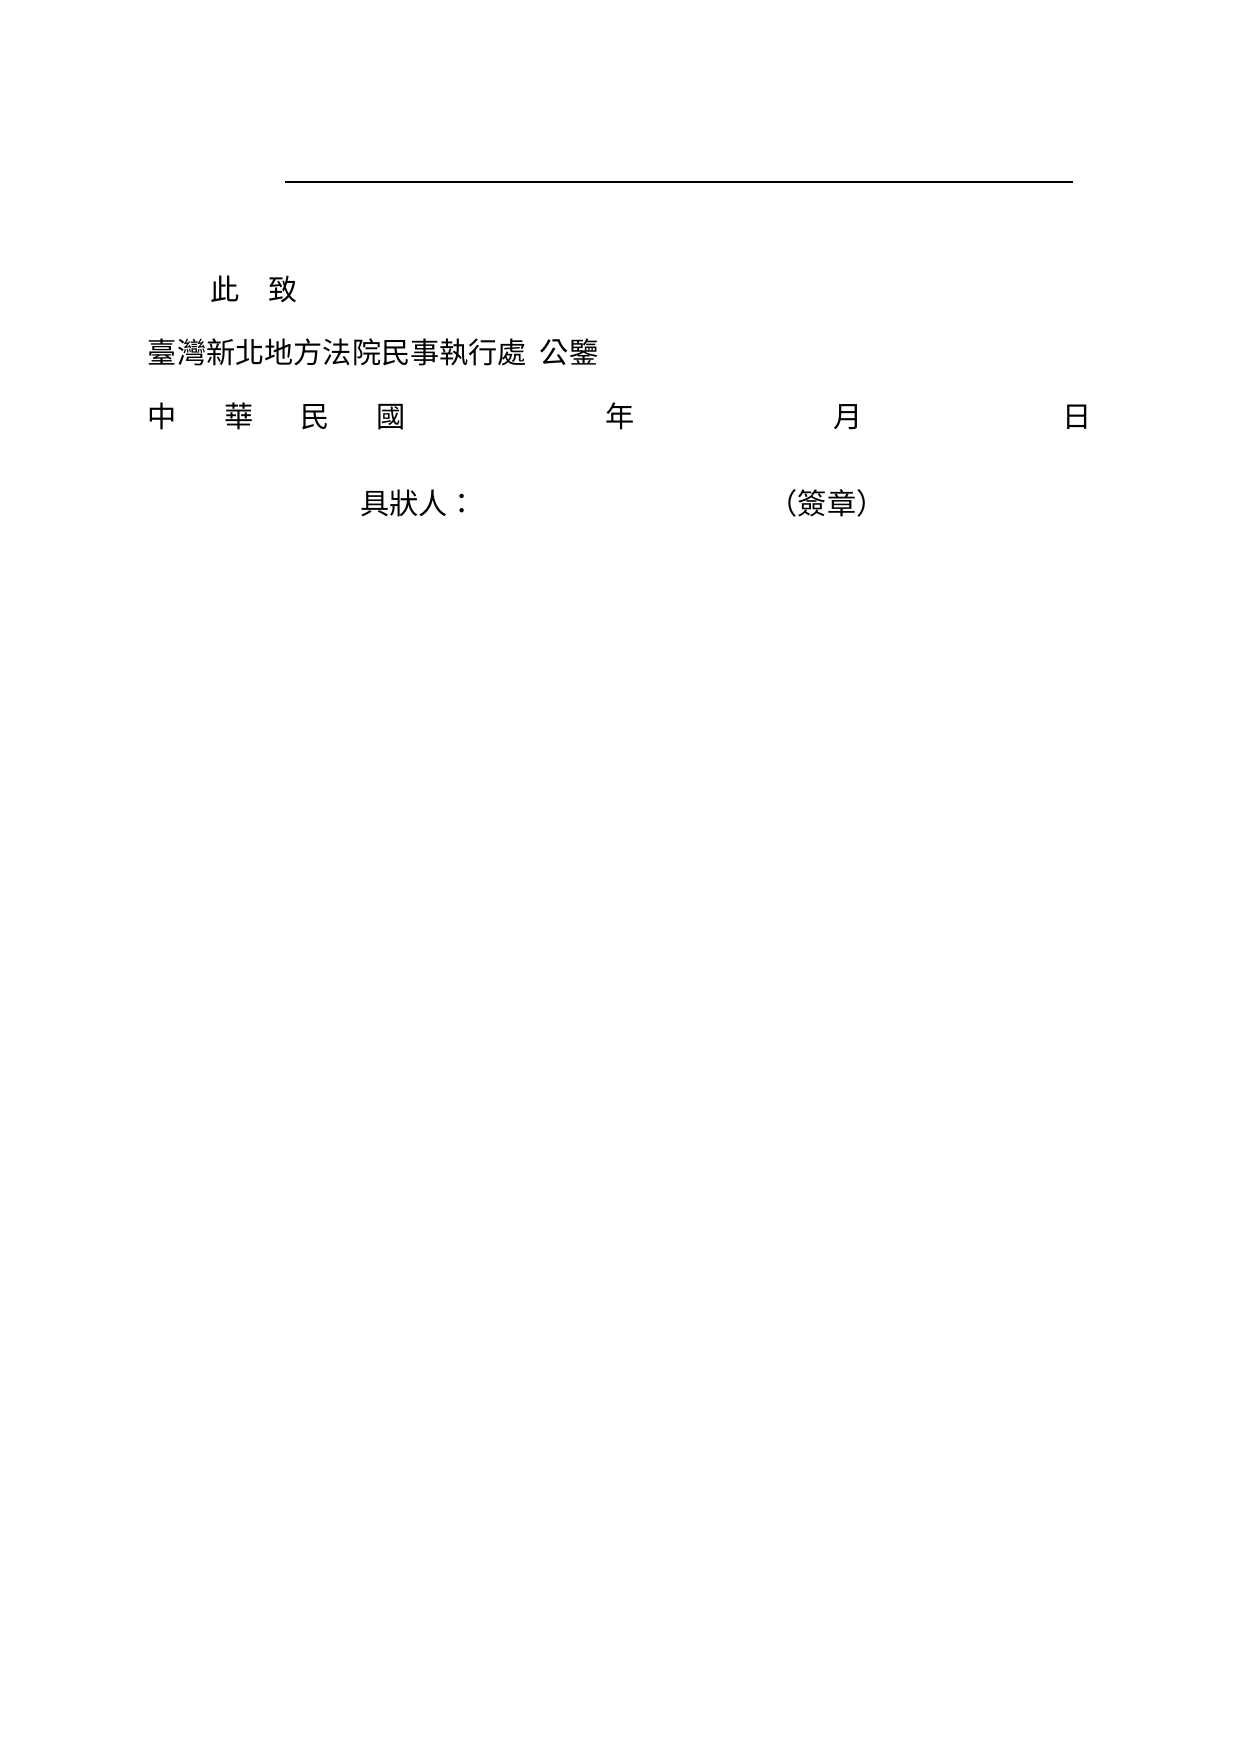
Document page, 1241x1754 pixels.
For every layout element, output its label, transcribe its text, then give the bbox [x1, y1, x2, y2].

text 具狀人： （簽章） [148, 481, 1092, 523]
text 中 華 民 國 年 月 日 [148, 393, 1092, 436]
text 臺灣新北地方法院民事執行處 公鑒 [148, 330, 1092, 372]
text 此 致 [210, 267, 1092, 309]
